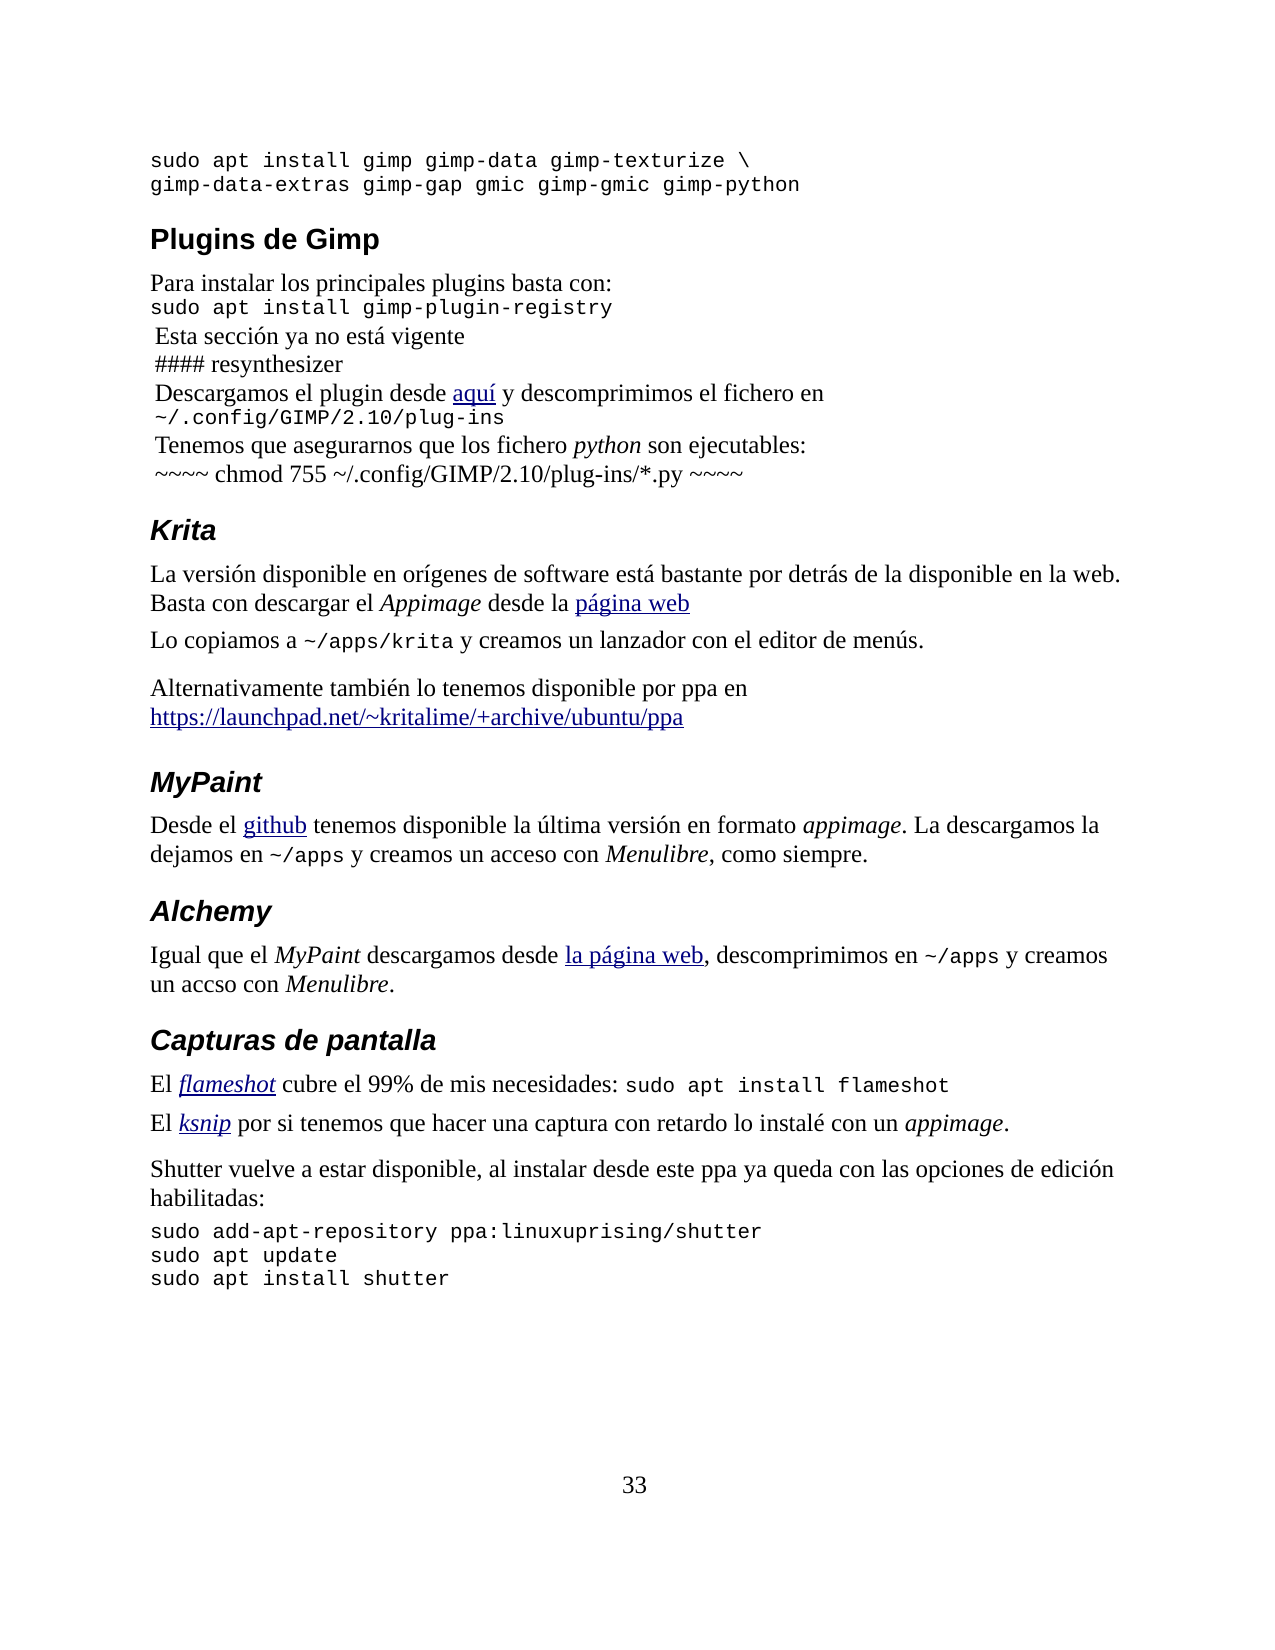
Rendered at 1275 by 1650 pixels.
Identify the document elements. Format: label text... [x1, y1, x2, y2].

subtitle Alchemy [150, 894, 1125, 927]
subtitle Capturas de pantalla [150, 1023, 1125, 1057]
text Lo copiamos a ~/apps/krita y creamos un lanzador con el editor de menús. [150, 626, 1125, 655]
text sudo apt update [150, 1245, 1125, 1268]
text Para instalar los principales plugins basta con: [150, 268, 1125, 297]
text sudo apt install shutter [150, 1268, 1125, 1292]
text Desde el github tenemos disponible la última versión en formato appimage. La descargamos la dejamos en ~/apps y creamos un acceso con Menulibre, como siempre. [150, 811, 1125, 869]
table_cell ~~~~ chmod 755 ~/.config/GIMP/2.10/plug-ins/*.py ~~~~ [150, 459, 1125, 488]
table_cell #### resynthesizer [150, 350, 1125, 378]
text Alternativamente también lo tenemos disponible por ppa en https://launchpad.net/~kritalime/+archive/ubuntu/ppa [150, 673, 1125, 731]
subtitle MyPaint [150, 764, 1125, 798]
table_cell Tenemos que asegurarnos que los fichero python son ejecutables: [150, 431, 1125, 459]
text Shutter vuelve a estar disponible, al instalar desde este ppa ya queda con las opciones de edición habilitadas: [150, 1154, 1125, 1212]
text Igual que el MyPaint descargamos desde la página web, descomprimimos en ~/apps y creamos un accso con Menulibre. [150, 940, 1125, 998]
table_header Esta sección ya no está vigente [150, 321, 1125, 349]
text La versión disponible en orígenes de software está bastante por detrás de la disponible en la web. Basta con descargar el Appimage desde la página web [150, 559, 1125, 617]
text sudo add-apt-repository ppa:linuxuprising/shutter [150, 1221, 1125, 1245]
text El ksnip por si tenemos que hacer una captura con retardo lo instalé con un appimage. [150, 1108, 1125, 1137]
subtitle Krita [150, 513, 1125, 547]
table_cell Descargamos el plugin desde aquí y descomprimimos el fichero en ~/.config/GIMP/2.10/plug-ins [150, 378, 1125, 431]
text sudo apt install gimp gimp-data gimp-texturize \ [150, 150, 1125, 174]
text gimp-data-extras gimp-gap gmic gimp-gmic gimp-python [150, 174, 1125, 197]
text sudo apt install gimp-plugin-registry [150, 297, 1125, 321]
subtitle Plugins de Gimp [150, 222, 1125, 256]
text El flameshot cubre el 99% de mis necesidades: sudo apt install flameshot [150, 1069, 1125, 1099]
